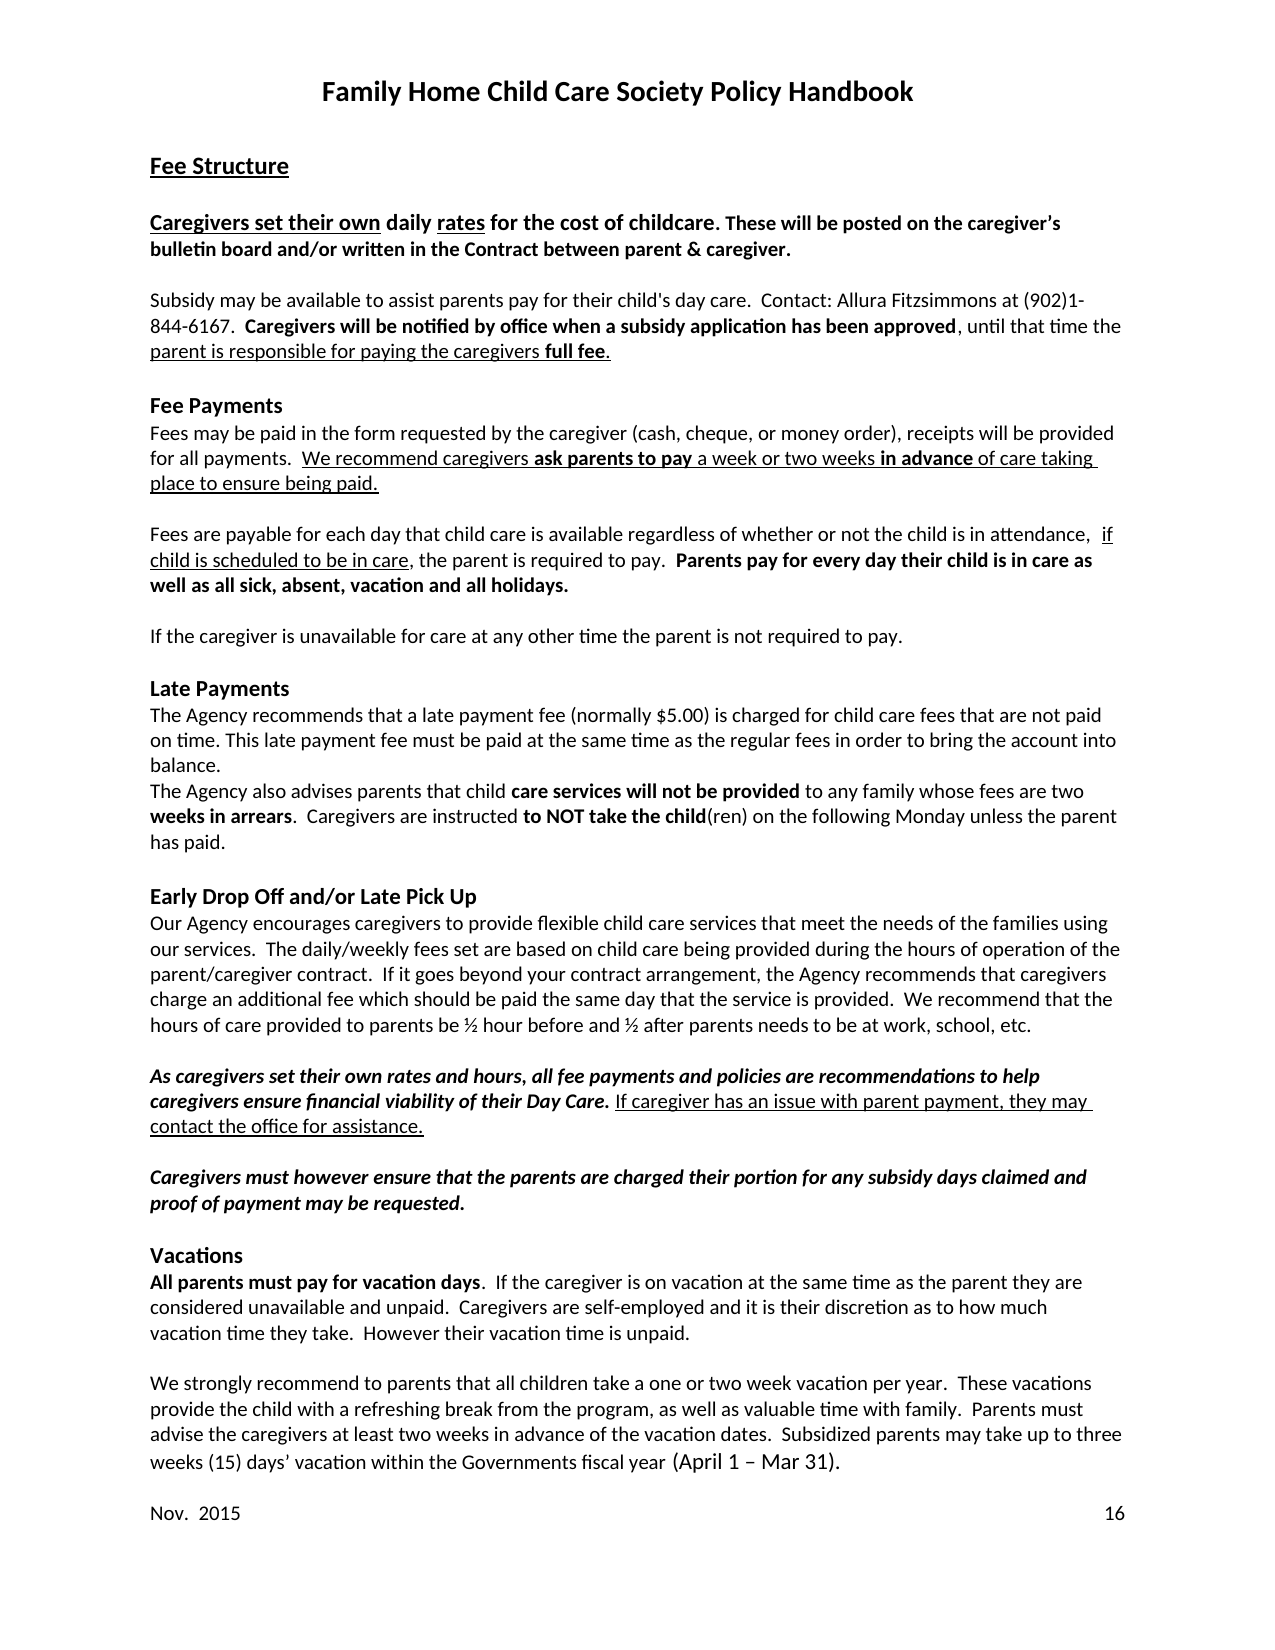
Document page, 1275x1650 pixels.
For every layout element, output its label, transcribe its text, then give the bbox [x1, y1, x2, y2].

text If the caregiver is unavailable for care at any other time the parent is not required to pay. [150, 623, 1125, 648]
text All parents must pay for vacation days. If the caregiver is on vacation at the same time as the parent they are considered unavailable and unpaid. Caregivers are self-employed and it is their discretion as to how much vacation time they take. However their vacation time is unpaid. [150, 1269, 1125, 1345]
text Early Drop Off and/or Late Pick Up [150, 882, 1125, 910]
text The Agency also advises parents that child care services will not be provided to any family whose fees are two weeks in arrears. Caregivers are instructed to NOT take the child(ren) on the following Monday unless the parent has paid. [150, 778, 1125, 854]
text As caregivers set their own rates and hours, all fee payments and policies are recommendations to help caregivers ensure financial viability of their Day Care. If caregiver has an issue with parent payment, they may contact the office for assistance. [150, 1063, 1125, 1139]
text Late Payments [150, 674, 1125, 702]
text Fees may be paid in the form requested by the caregiver (cash, cheque, or money order), receipts will be provided for all payments. We recommend caregivers ask parents to pay a week or two weeks in advance of care taking place to ensure being paid. [150, 420, 1125, 496]
text Fees are payable for each day that child care is available regardless of whether or not the child is in attendance, if child is scheduled to be in care, the parent is required to pay. Parents pay for every day their child is in care as well as all sick, absent, vacation and all holidays. [150, 521, 1125, 598]
text Fee Payments [150, 392, 1125, 420]
text Subsidy may be available to assist parents pay for their child's day care. Contact: Allura Fitzsimmons at (902)1- 844-6167. Caregivers will be notified by office when a subsidy application has been approved, until that time the parent is responsible for paying the caregivers full fee. [150, 287, 1125, 364]
text Caregivers must however ensure that the parents are charged their portion for any subsidy days claimed and proof of payment may be requested. [150, 1164, 1125, 1215]
text Caregivers set their own daily rates for the cost of childcare. These will be posted on the caregiver’s bulletin board and/or written in the Contract between parent & caregiver. [150, 208, 1125, 262]
text The Agency recommends that a late payment fee (normally $5.00) is charged for child care fees that are not paid on time. This late payment fee must be paid at the same time as the regular fees in order to bring the account into balance. [150, 702, 1125, 778]
text Our Agency encourages caregivers to provide flexible child care services that meet the needs of the families using our services. The daily/weekly fees set are based on child care being provided during the hours of operation of the parent/caregiver contract. If it goes beyond your contract arrangement, the Agency recommends that caregivers charge an additional fee which should be paid the same day that the service is provided. We recommend that the hours of care provided to parents be ½ hour before and ½ after parents needs to be at work, school, etc. [150, 910, 1125, 1037]
list Fee Structure [150, 150, 1125, 181]
text Vacations [150, 1241, 1125, 1269]
text We strongly recommend to parents that all children take a one or two week vacation per year. These vacations provide the child with a refreshing break from the program, as well as valuable time with family. Parents must advise the caregivers at least two weeks in advance of the vacation dates. Subsidized parents may take up to three weeks (15) days’ vacation within the Governments fiscal year (April 1 – Mar 31). [150, 1371, 1125, 1475]
